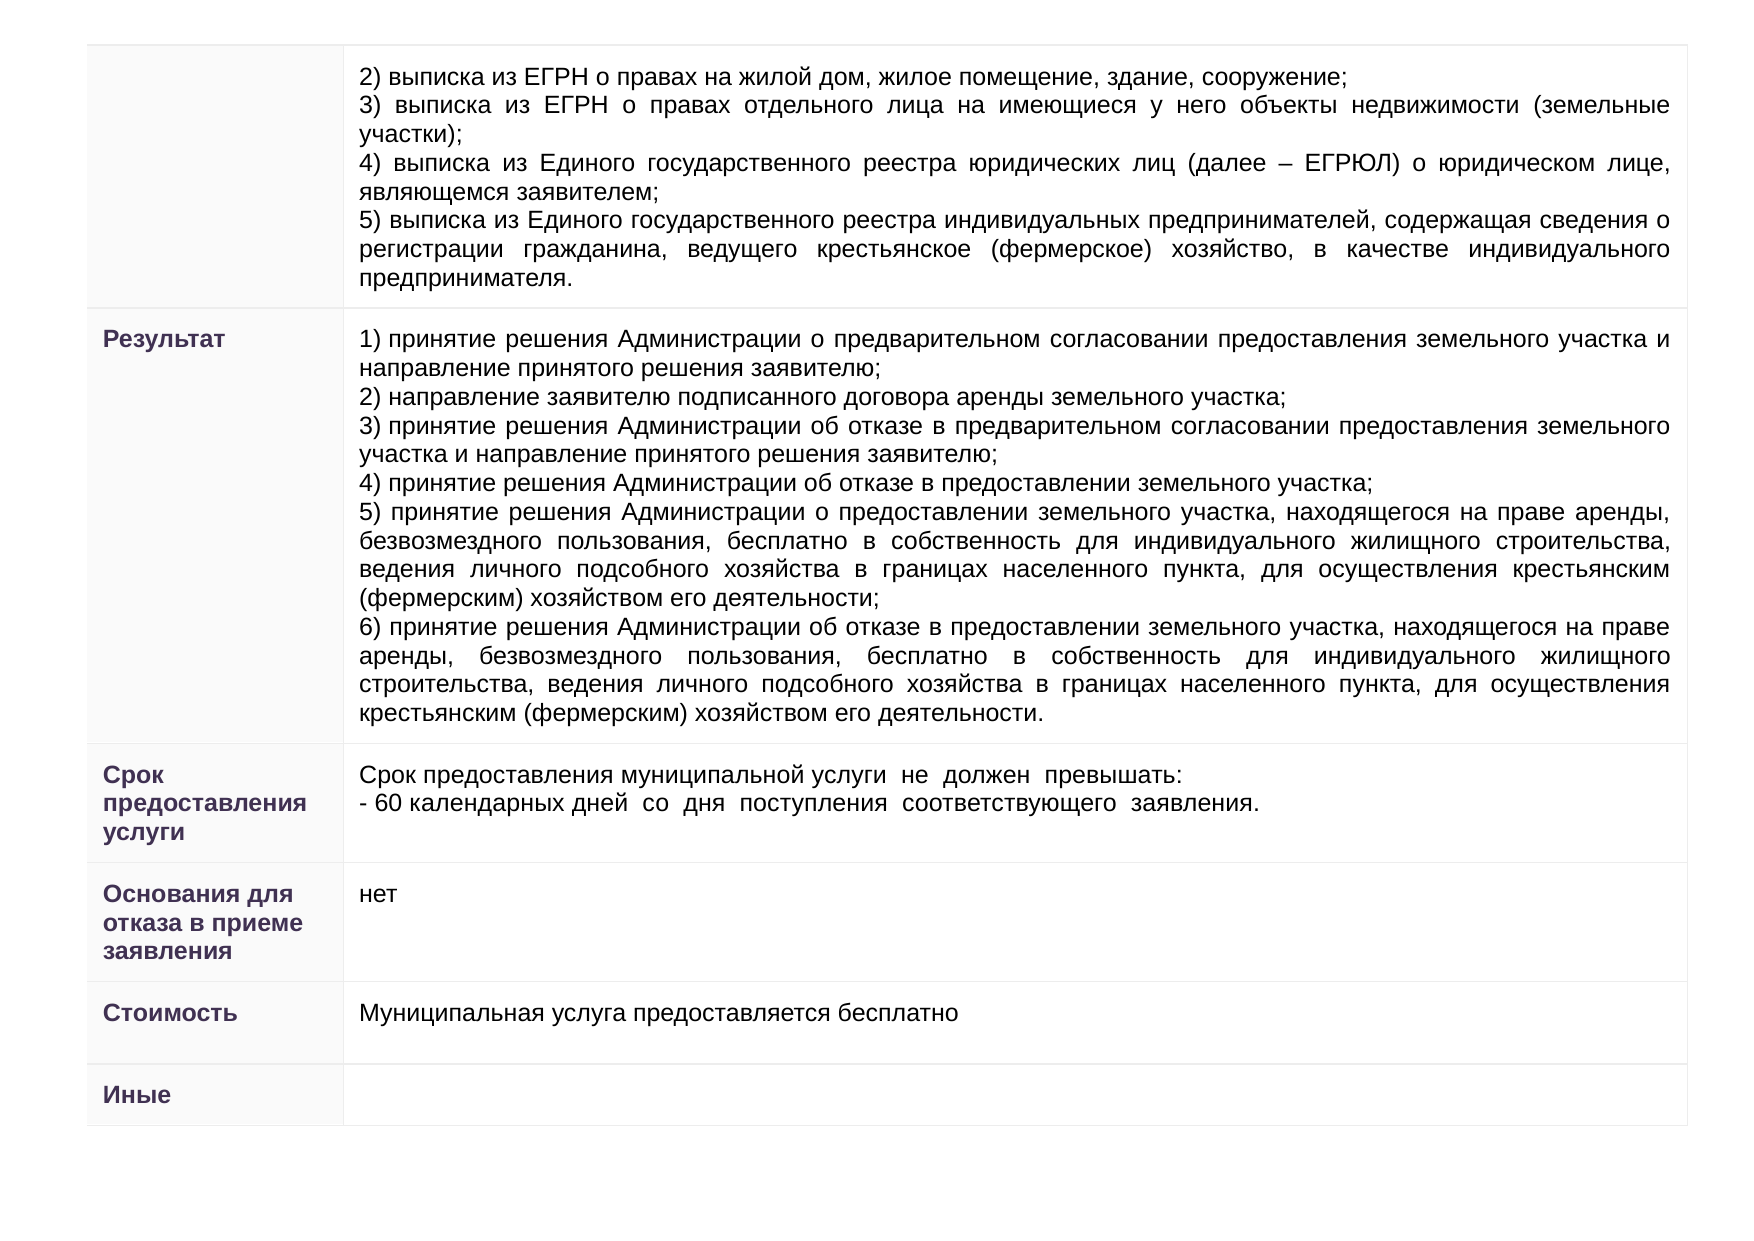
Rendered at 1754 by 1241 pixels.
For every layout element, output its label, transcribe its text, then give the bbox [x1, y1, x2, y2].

table_cell [87, 46, 343, 307]
table_cell 1) принятие решения Администрации о предварительном согласовании предоставления земельного участка и направление принятого решения заявителю; 2) направление заявителю подписанного договора аренды земельного участка; 3) принятие решения Администрации об отказе в предварительном согласовании предоставления земельного участка и направление принятого решения заявителю; 4) принятие решения Администрации об отказе в предоставлении земельного участка; 5) принятие решения Администрации о предоставлении земельного участка, находящегося на праве аренды, безвозмездного пользования, бесплатно в собственность для индивидуального жилищного строительства, ведения личного подсобного хозяйства в границах населенного пункта, для осуществления крестьянским (фермерским) хозяйством его деятельности; 6) принятие решения Администрации об отказе в предоставлении земельного участка, находящегося на праве аренды, безвозмездного пользования, бесплатно в собственность для индивидуального жилищного строительства, ведения личного подсобного хозяйства в границах населенного пункта, для осуществления крестьянским (фермерским) хозяйством его деятельности. [344, 309, 1687, 742]
table_cell Иные [87, 1065, 343, 1124]
table_cell Срок предоставления услуги [87, 744, 343, 862]
table_cell Стоимость [87, 982, 343, 1063]
table_cell [344, 1065, 1687, 1124]
table_cell 2) выписка из ЕГРН о правах на жилой дом, жилое помещение, здание, сооружение; 3) выписка из ЕГРН о правах отдельного лица на имеющиеся у него объекты недвижимости (земельные участки); 4) выписка из Единого государственного реестра юридических лиц (далее – ЕГРЮЛ) о юридическом лице, являющемся заявителем; 5) выписка из Единого государственного реестра индивидуальных предпринимателей, содержащая сведения о регистрации гражданина, ведущего крестьянское (фермерское) хозяйство, в качестве индивидуального предпринимателя. [344, 46, 1687, 307]
table_cell Основания для отказа в приеме заявления [87, 863, 343, 981]
table_cell нет [344, 863, 1687, 981]
table_cell Срок предоставления муниципальной услуги не должен превышать: - 60 календарных дней со дня поступления соответствующего заявления. [344, 744, 1687, 862]
table_cell Результат [87, 309, 343, 742]
table_cell Муниципальная услуга предоставляется бесплатно [344, 982, 1687, 1063]
